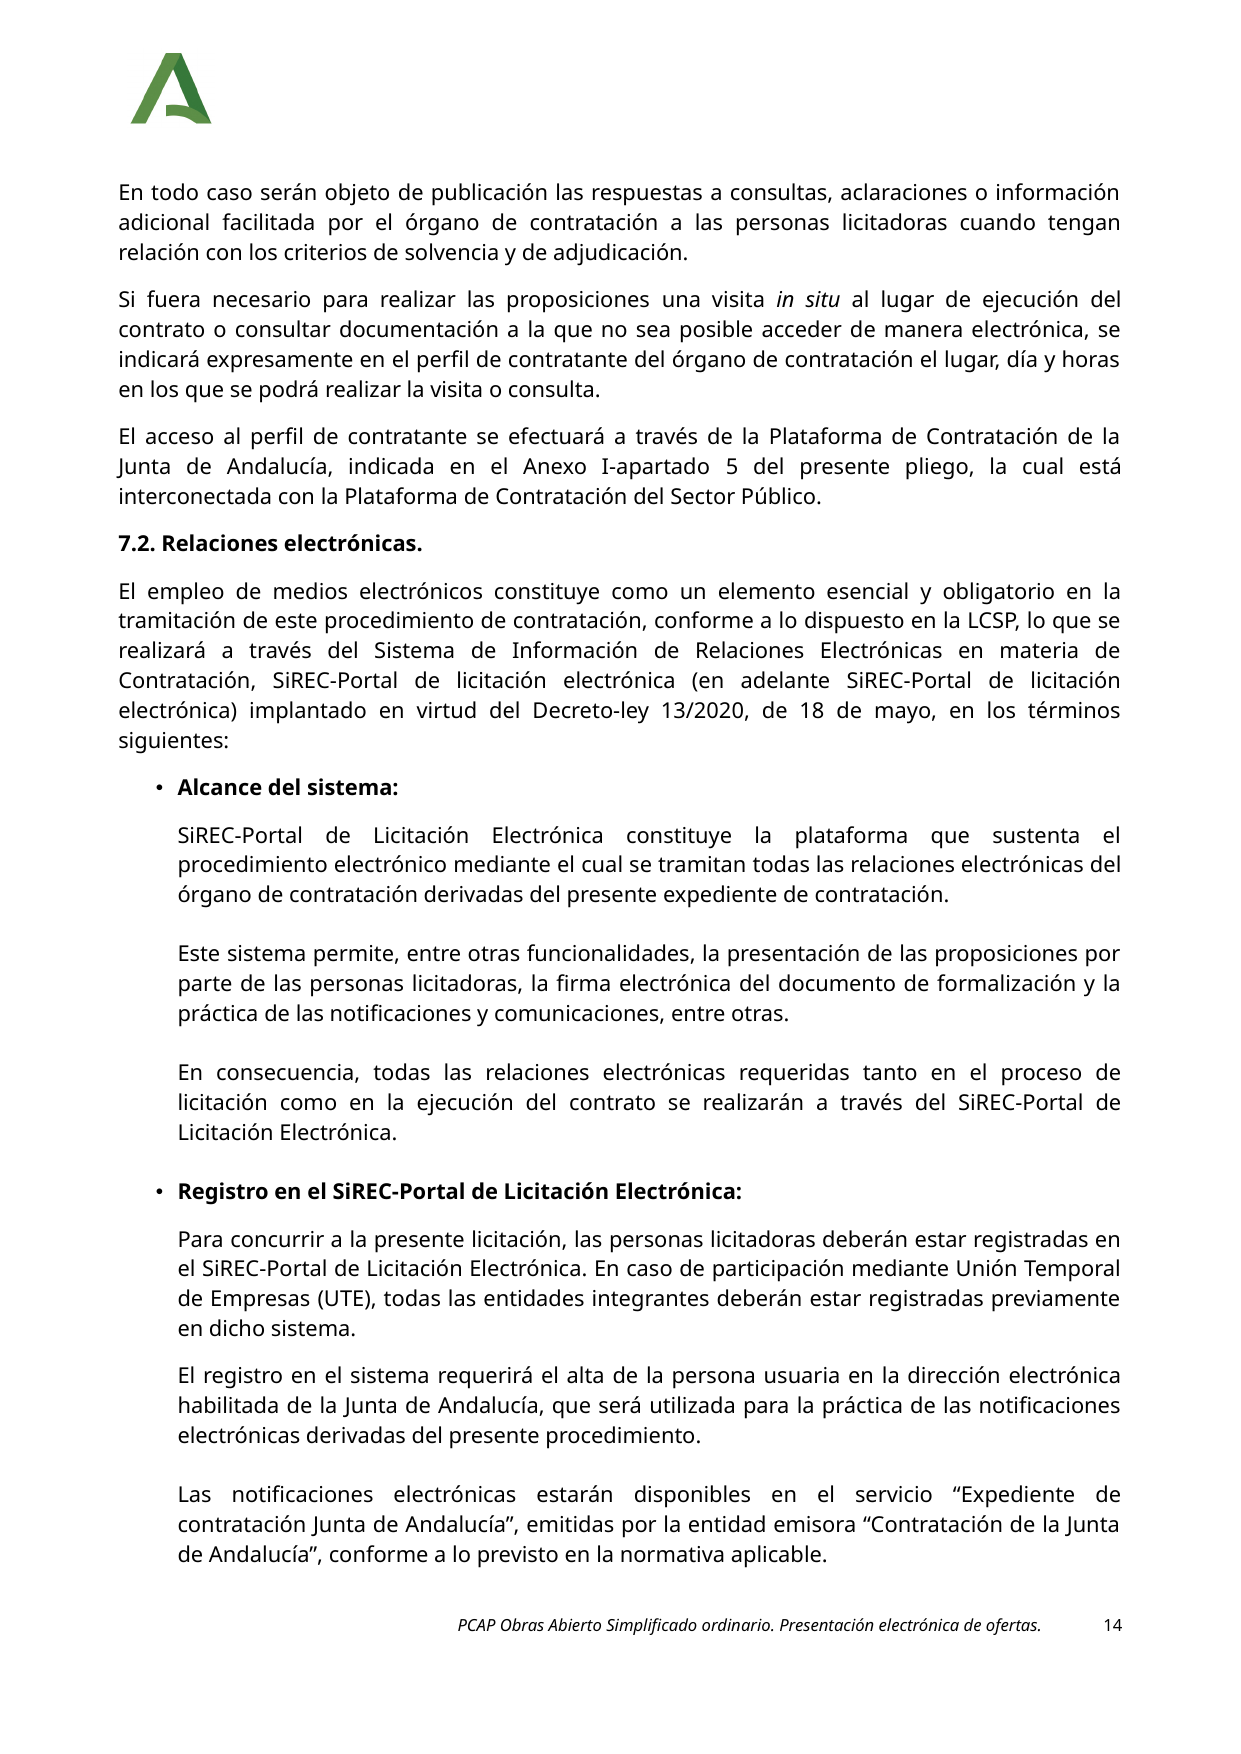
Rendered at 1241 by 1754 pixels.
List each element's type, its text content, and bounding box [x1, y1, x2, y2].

list Para concurrir a la presente licitación, las personas licitadoras deberán estar registradas en el SiREC-Portal de Licitación Electrónica. En caso de participación mediante Unión Temporal de Empresas (UTE), todas las entidades integrantes deberán estar registradas previamente en dicho sistema. [156, 1224, 1122, 1343]
text El empleo de medios electrónicos constituye como un elemento esencial y obligatorio en la tramitación de este procedimiento de contratación, conforme a lo dispuesto en la LCSP, lo que se realizará a través del Sistema de Información de Relaciones Electrónicas en materia de Contratación, SiREC-Portal de licitación electrónica (en adelante SiREC-Portal de licitación electrónica) implantado en virtud del Decreto-ley 13/2020, de 18 de mayo, en los términos siguientes: [118, 576, 1122, 754]
subtitle 7.2. Relaciones electrónicas. [118, 528, 1122, 558]
text Las notificaciones electrónicas estarán disponibles en el servicio “Expediente de contratación Junta de Andalucía”, emitidas por la entidad emisora “Contratación de la Junta de Andalucía”, conforme a lo previsto en la normativa aplicable. [177, 1479, 1122, 1569]
text En todo caso serán objeto de publicación las respuestas a consultas, aclaraciones o información adicional facilitada por el órgano de contratación a las personas licitadoras cuando tengan relación con los criterios de solvencia y de adjudicación. [118, 177, 1122, 266]
list Alcance del sistema: [156, 772, 1122, 802]
text SiREC-Portal de Licitación Electrónica constituye la plataforma que sustenta el procedimiento electrónico mediante el cual se tramitan todas las relaciones electrónicas del órgano de contratación derivadas del presente expediente de contratación. [177, 819, 1122, 909]
list Registro en el SiREC-Portal de Licitación Electrónica: [156, 1176, 1122, 1206]
text El registro en el sistema requerirá el alta de la persona usuaria en la dirección electrónica habilitada de la Junta de Andalucía, que será utilizada para la práctica de las notificaciones electrónicas derivadas del presente procedimiento. [177, 1361, 1122, 1450]
text Si fuera necesario para realizar las proposiciones una visita in situ al lugar de ejecución del contrato o consultar documentación a la que no sea posible acceder de manera electrónica, se indicará expresamente en el perfil de contratante del órgano de contratación el lugar, día y horas en los que se podrá realizar la visita o consulta. [118, 284, 1122, 403]
text Este sistema permite, entre otras funcionalidades, la presentación de las proposiciones por parte de las personas licitadoras, la firma electrónica del documento de formalización y la práctica de las notificaciones y comunicaciones, entre otras. [177, 938, 1122, 1028]
text El acceso al perfil de contratante se efectuará a través de la Plataforma de Contratación de la Junta de Andalucía, indicada en el Anexo I-apartado 5 del presente pliego, la cual está interconectada con la Plataforma de Contratación del Sector Público. [118, 421, 1122, 510]
picture [127, 48, 216, 128]
text En consecuencia, todas las relaciones electrónicas requeridas tanto en el proceso de licitación como en la ejecución del contrato se realizarán a través del SiREC-Portal de Licitación Electrónica. [177, 1057, 1122, 1147]
